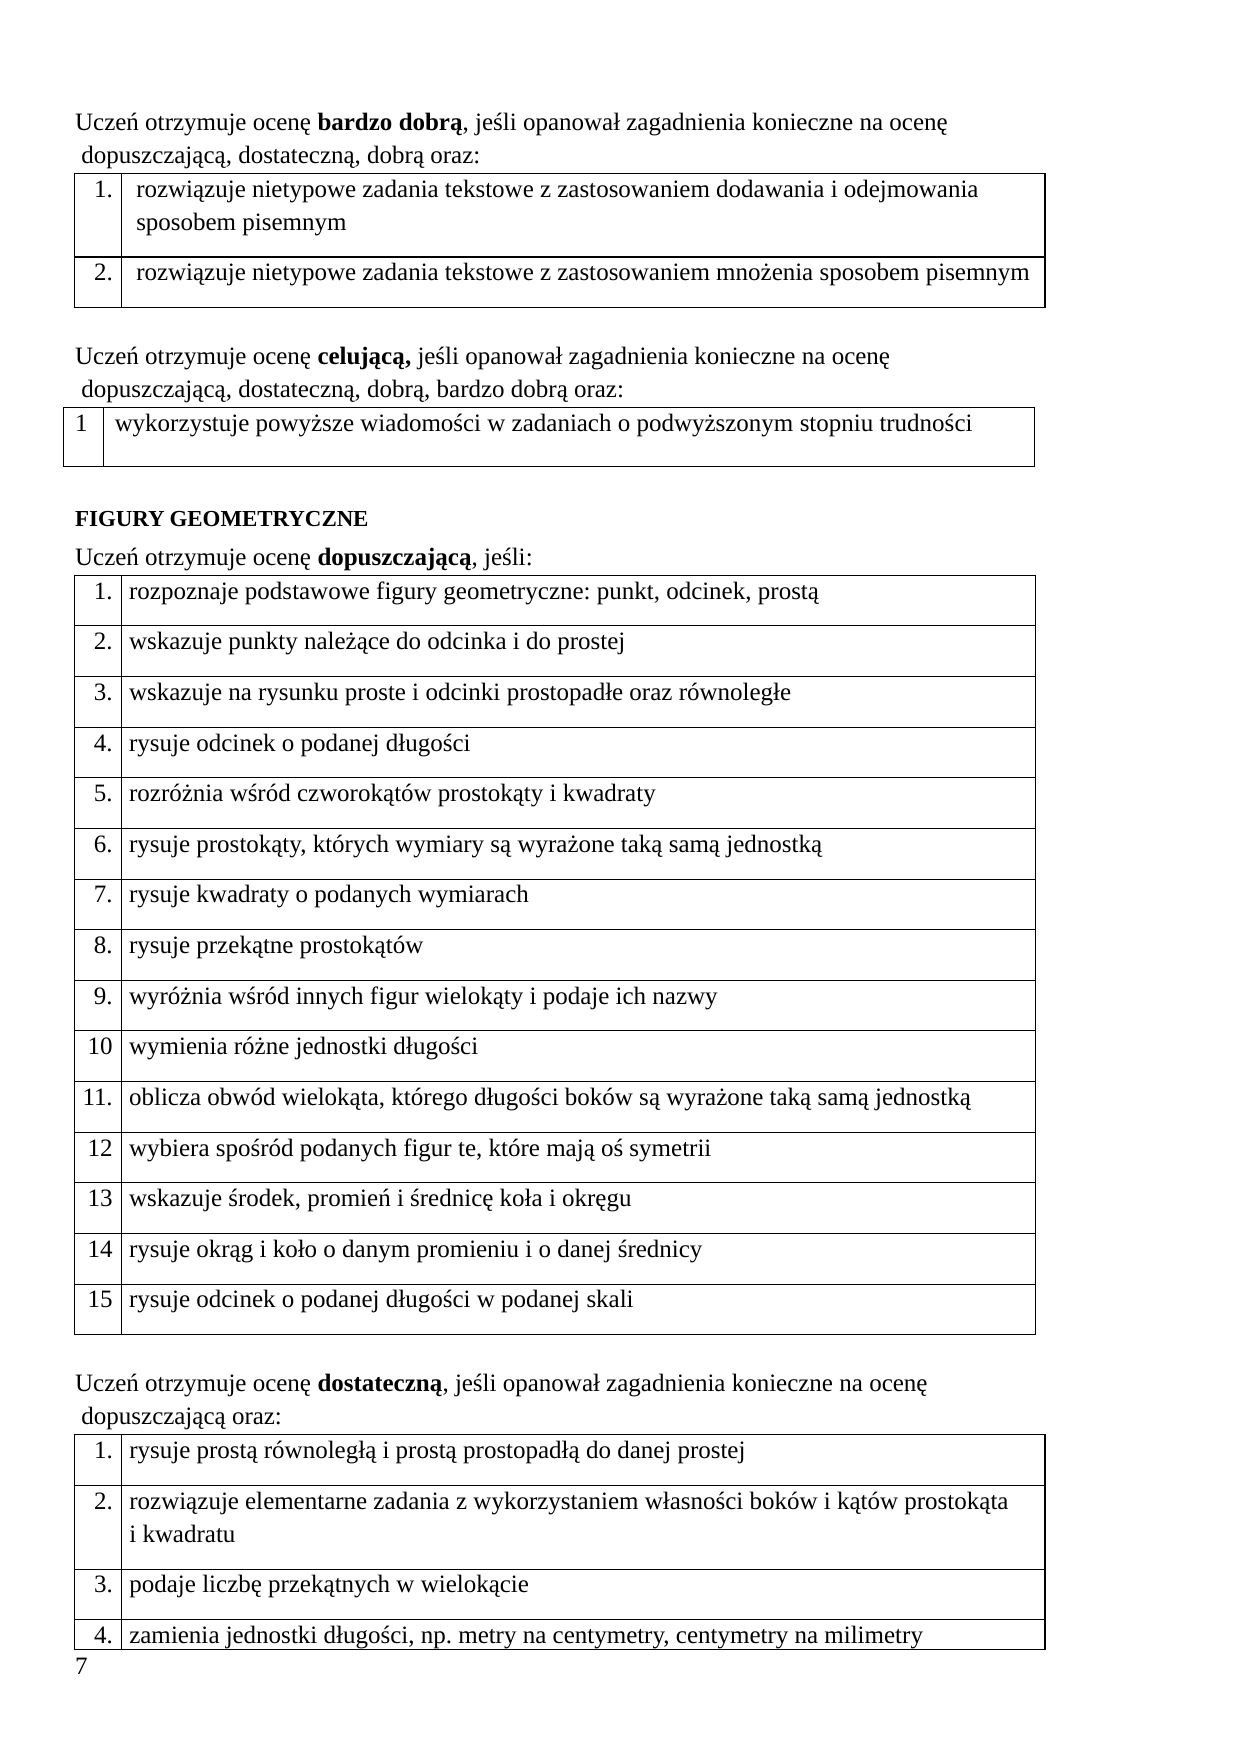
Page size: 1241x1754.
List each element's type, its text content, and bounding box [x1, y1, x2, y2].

table_cell 6. [75, 829, 121, 878]
table_cell rozwiązuje nietypowe zadania tekstowe z zastosowaniem mnożenia sposobem pisemnym [122, 258, 1044, 307]
table_cell rysuje okrąg i koło o danym promieniu i o danej średnicy [122, 1234, 1035, 1283]
text Uczeń otrzymuje ocenę celującą, jeśli opanował zagadnienia konieczne na ocenę [75, 341, 1165, 370]
table_cell 3. [75, 677, 121, 727]
table_cell 8. [75, 930, 121, 980]
table_cell rysuje przekątne prostokątów [122, 930, 1035, 980]
text Uczeń otrzymuje ocenę dopuszczającą, jeśli: [75, 542, 1165, 571]
table_cell rysuje odcinek o podanej długości w podanej skali [122, 1285, 1035, 1334]
table_cell wybiera spośród podanych figur te, które mają oś symetrii [122, 1133, 1035, 1182]
table_cell rysuje kwadraty o podanych wymiarach [122, 880, 1035, 929]
table_cell wymienia różne jednostki długości [122, 1031, 1035, 1081]
table_header rozwiązuje nietypowe zadania tekstowe z zastosowaniem dodawania i odejmowania sposobem pisemnym [122, 174, 1044, 256]
text dopuszczającą, dostateczną, dobrą oraz: [75, 140, 1165, 168]
table_cell 14 [75, 1234, 121, 1283]
table_cell oblicza obwód wielokąta, którego długości boków są wyrażone taką samą jednostką [122, 1082, 1035, 1132]
table_header 1 [64, 408, 103, 466]
text dopuszczającą, dostateczną, dobrą, bardzo dobrą oraz: [75, 374, 1165, 403]
table_cell 15 [75, 1285, 121, 1334]
table_cell 10 [75, 1031, 121, 1081]
table_cell zamienia jednostki długości, np. metry na centymetry, centymetry na milimetry [122, 1620, 1044, 1649]
table_cell wyróżnia wśród innych figur wielokąty i podaje ich nazwy [122, 981, 1035, 1030]
table_cell 3. [75, 1570, 121, 1619]
table_cell 2. [75, 1486, 121, 1568]
table_cell 7. [75, 880, 121, 929]
table_cell wskazuje na rysunku proste i odcinki prostopadłe oraz równoległe [122, 677, 1035, 727]
table_cell wskazuje punkty należące do odcinka i do prostej [122, 626, 1035, 676]
table_cell 4. [75, 728, 121, 777]
table_cell 2. [75, 258, 121, 307]
table_cell 12 [75, 1133, 121, 1182]
table_cell 4. [75, 1620, 121, 1649]
table_cell 2. [75, 626, 121, 676]
text dopuszczającą oraz: [75, 1401, 1165, 1430]
table_cell 9. [75, 981, 121, 1030]
table_cell rysuje odcinek o podanej długości [122, 728, 1035, 777]
table_header 1. [75, 174, 121, 256]
table_header rysuje prostą równoległą i prostą prostopadłą do danej prostej [122, 1435, 1044, 1485]
text Uczeń otrzymuje ocenę bardzo dobrą, jeśli opanował zagadnienia konieczne na ocenę [75, 107, 1165, 136]
table_cell wskazuje środek, promień i średnicę koła i okręgu [122, 1183, 1035, 1233]
table_header wykorzystuje powyższe wiadomości w zadaniach o podwyższonym stopniu trudności [104, 408, 1034, 466]
table_cell rysuje prostokąty, których wymiary są wyrażone taką samą jednostką [122, 829, 1035, 878]
table_header 1. [75, 576, 121, 625]
table_header rozpoznaje podstawowe figury geometryczne: punkt, odcinek, prostą [122, 576, 1035, 625]
text FIGURY GEOMETRYCZNE [75, 505, 1165, 532]
table_header 1. [75, 1435, 121, 1485]
text Uczeń otrzymuje ocenę dostateczną, jeśli opanował zagadnienia konieczne na ocenę [75, 1368, 1165, 1397]
table_cell rozwiązuje elementarne zadania z wykorzystaniem własności boków i kątów prostokąta i kwadratu [122, 1486, 1044, 1568]
table_cell rozróżnia wśród czworokątów prostokąty i kwadraty [122, 778, 1035, 828]
table_cell 13 [75, 1183, 121, 1233]
table_cell podaje liczbę przekątnych w wielokącie [122, 1570, 1044, 1619]
table_cell 11. [75, 1082, 121, 1132]
table_cell 5. [75, 778, 121, 828]
